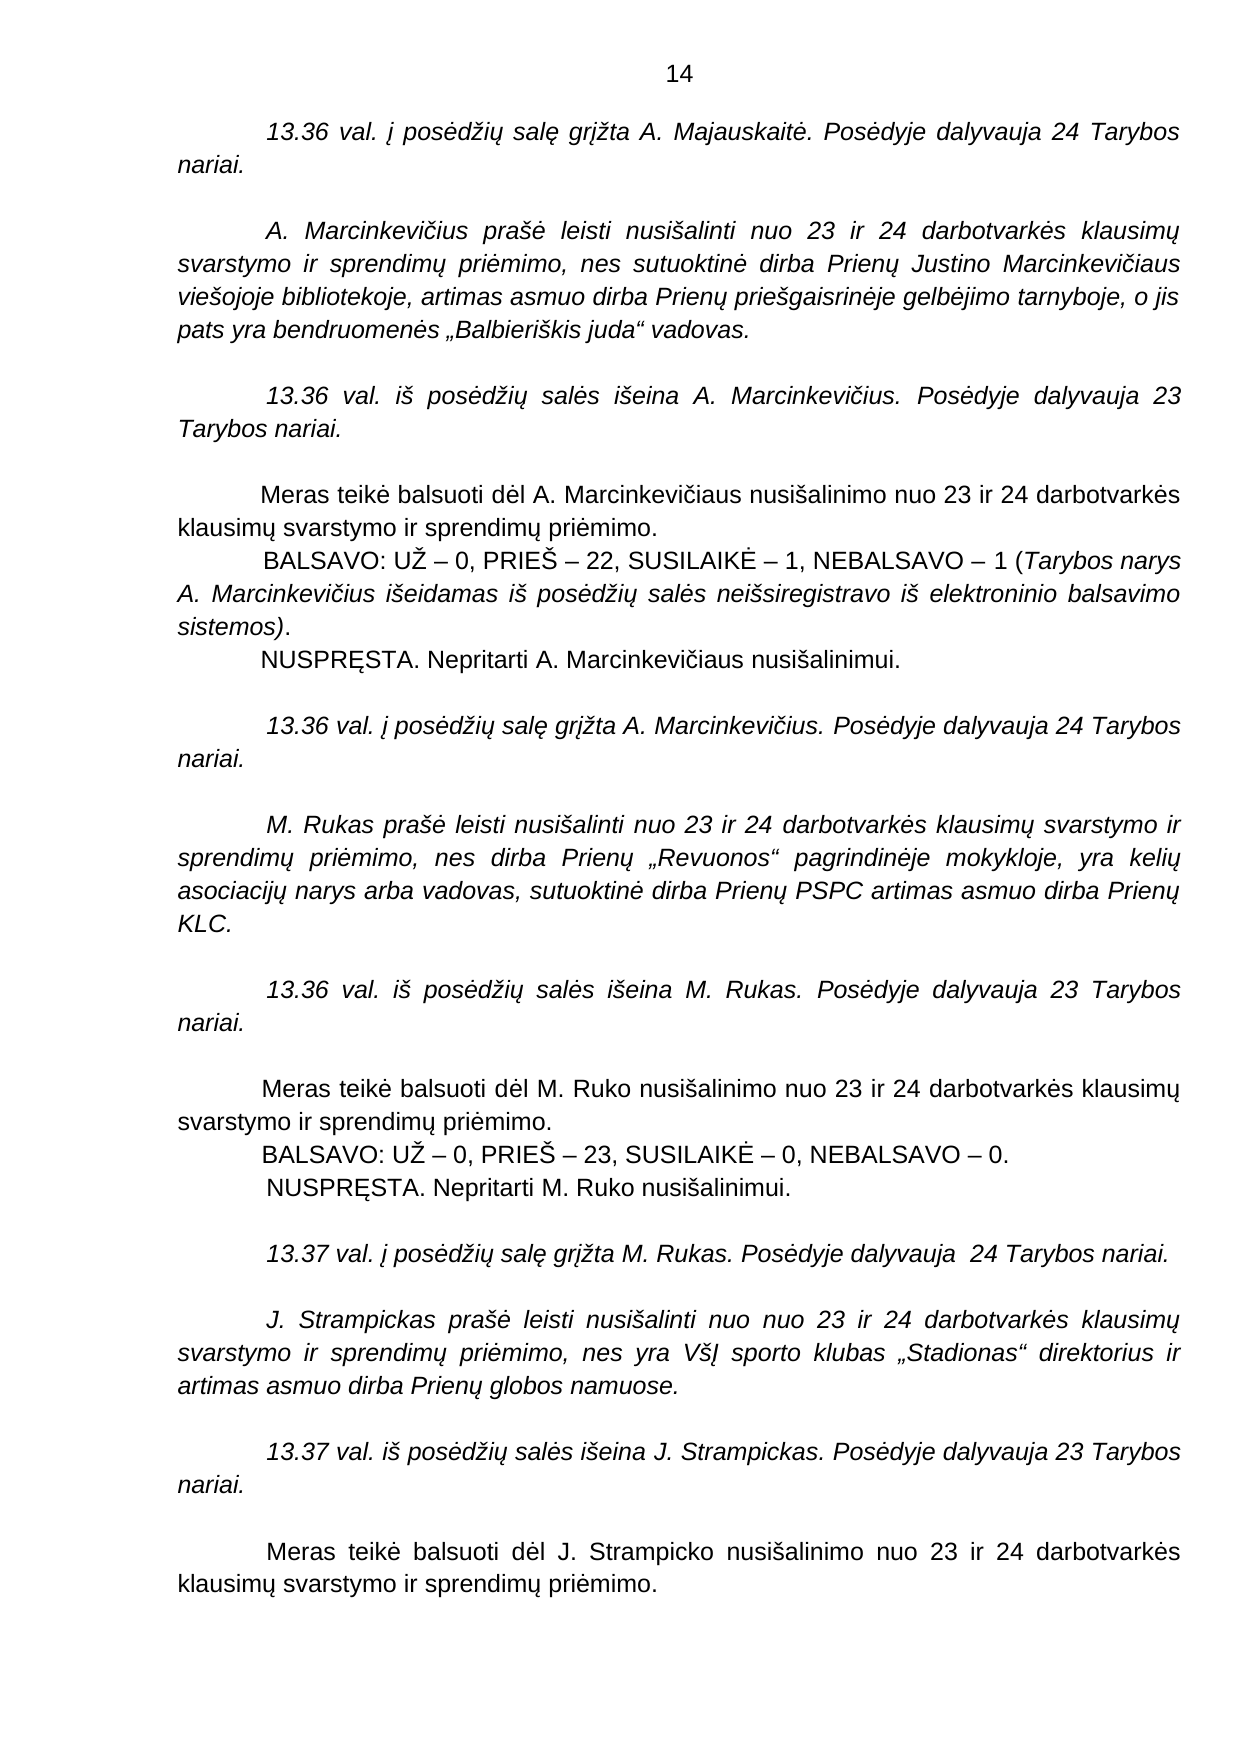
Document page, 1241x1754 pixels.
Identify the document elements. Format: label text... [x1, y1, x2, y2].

text Meras teikė balsuoti dėl J. Strampicko nusišalinimo nuo 23 ir 24 darbotvarkės klausimų svarstymo ir sprendimų priėmimo. [177, 1536, 1181, 1598]
text 13.36 val. iš posėdžių salės išeina A. Marcinkevičius. Posėdyje dalyvauja 23 Tarybos nariai. [177, 381, 1181, 442]
text NUSPRĘSTA. Nepritarti M. Ruko nusišalinimui. [177, 1173, 1181, 1202]
text 13.36 val. į posėdžių salę grįžta A. Marcinkevičius. Posėdyje dalyvauja 24 Tarybos nariai. [177, 711, 1181, 773]
text Meras teikė balsuoti dėl M. Ruko nusišalinimo nuo 23 ir 24 darbotvarkės klausimų svarstymo ir sprendimų priėmimo. [177, 1074, 1181, 1136]
text BALSAVO: UŽ – 0, PRIEŠ – 23, SUSILAIKĖ – 0, NEBALSAVO – 0. [177, 1140, 1181, 1169]
text 13.36 val. iš posėdžių salės išeina M. Rukas. Posėdyje dalyvauja 23 Tarybos nariai. [177, 975, 1181, 1037]
text J. Strampickas prašė leisti nusišalinti nuo nuo 23 ir 24 darbotvarkės klausimų svarstymo ir sprendimų priėmimo, nes yra VšĮ sporto klubas „Stadionas“ direktorius ir artimas asmuo dirba Prienų globos namuose. [177, 1305, 1181, 1400]
text 13.37 val. iš posėdžių salės išeina J. Strampickas. Posėdyje dalyvauja 23 Tarybos nariai. [177, 1437, 1181, 1499]
text NUSPRĘSTA. Nepritarti A. Marcinkevičiaus nusišalinimui. [177, 645, 1181, 674]
text 13.37 val. į posėdžių salę grįžta M. Rukas. Posėdyje dalyvauja 24 Tarybos nariai. [177, 1239, 1181, 1268]
text M. Rukas prašė leisti nusišalinti nuo 23 ir 24 darbotvarkės klausimų svarstymo ir sprendimų priėmimo, nes dirba Prienų „Revuonos“ pagrindinėje mokykloje, yra kelių asociacijų narys arba vadovas, sutuoktinė dirba Prienų PSPC artimas asmuo dirba Prienų KLC. [177, 810, 1181, 938]
text Meras teikė balsuoti dėl A. Marcinkevičiaus nusišalinimo nuo 23 ir 24 darbotvarkės klausimų svarstymo ir sprendimų priėmimo. [177, 480, 1181, 542]
text A. Marcinkevičius prašė leisti nusišalinti nuo 23 ir 24 darbotvarkės klausimų svarstymo ir sprendimų priėmimo, nes sutuoktinė dirba Prienų Justino Marcinkevičiaus viešojoje bibliotekoje, artimas asmuo dirba Prienų priešgaisrinėje gelbėjimo tarnyboje, o jis pats yra bendruomenės „Balbieriškis juda“ vadovas. [177, 216, 1181, 343]
text 13.36 val. į posėdžių salę grįžta A. Majauskaitė. Posėdyje dalyvauja 24 Tarybos nariai. [177, 117, 1181, 178]
text BALSAVO: UŽ – 0, PRIEŠ – 22, SUSILAIKĖ – 1, NEBALSAVO – 1 (Tarybos narys A. Marcinkevičius išeidamas iš posėdžių salės neišsiregistravo iš elektroninio balsavimo sistemos). [177, 546, 1181, 641]
